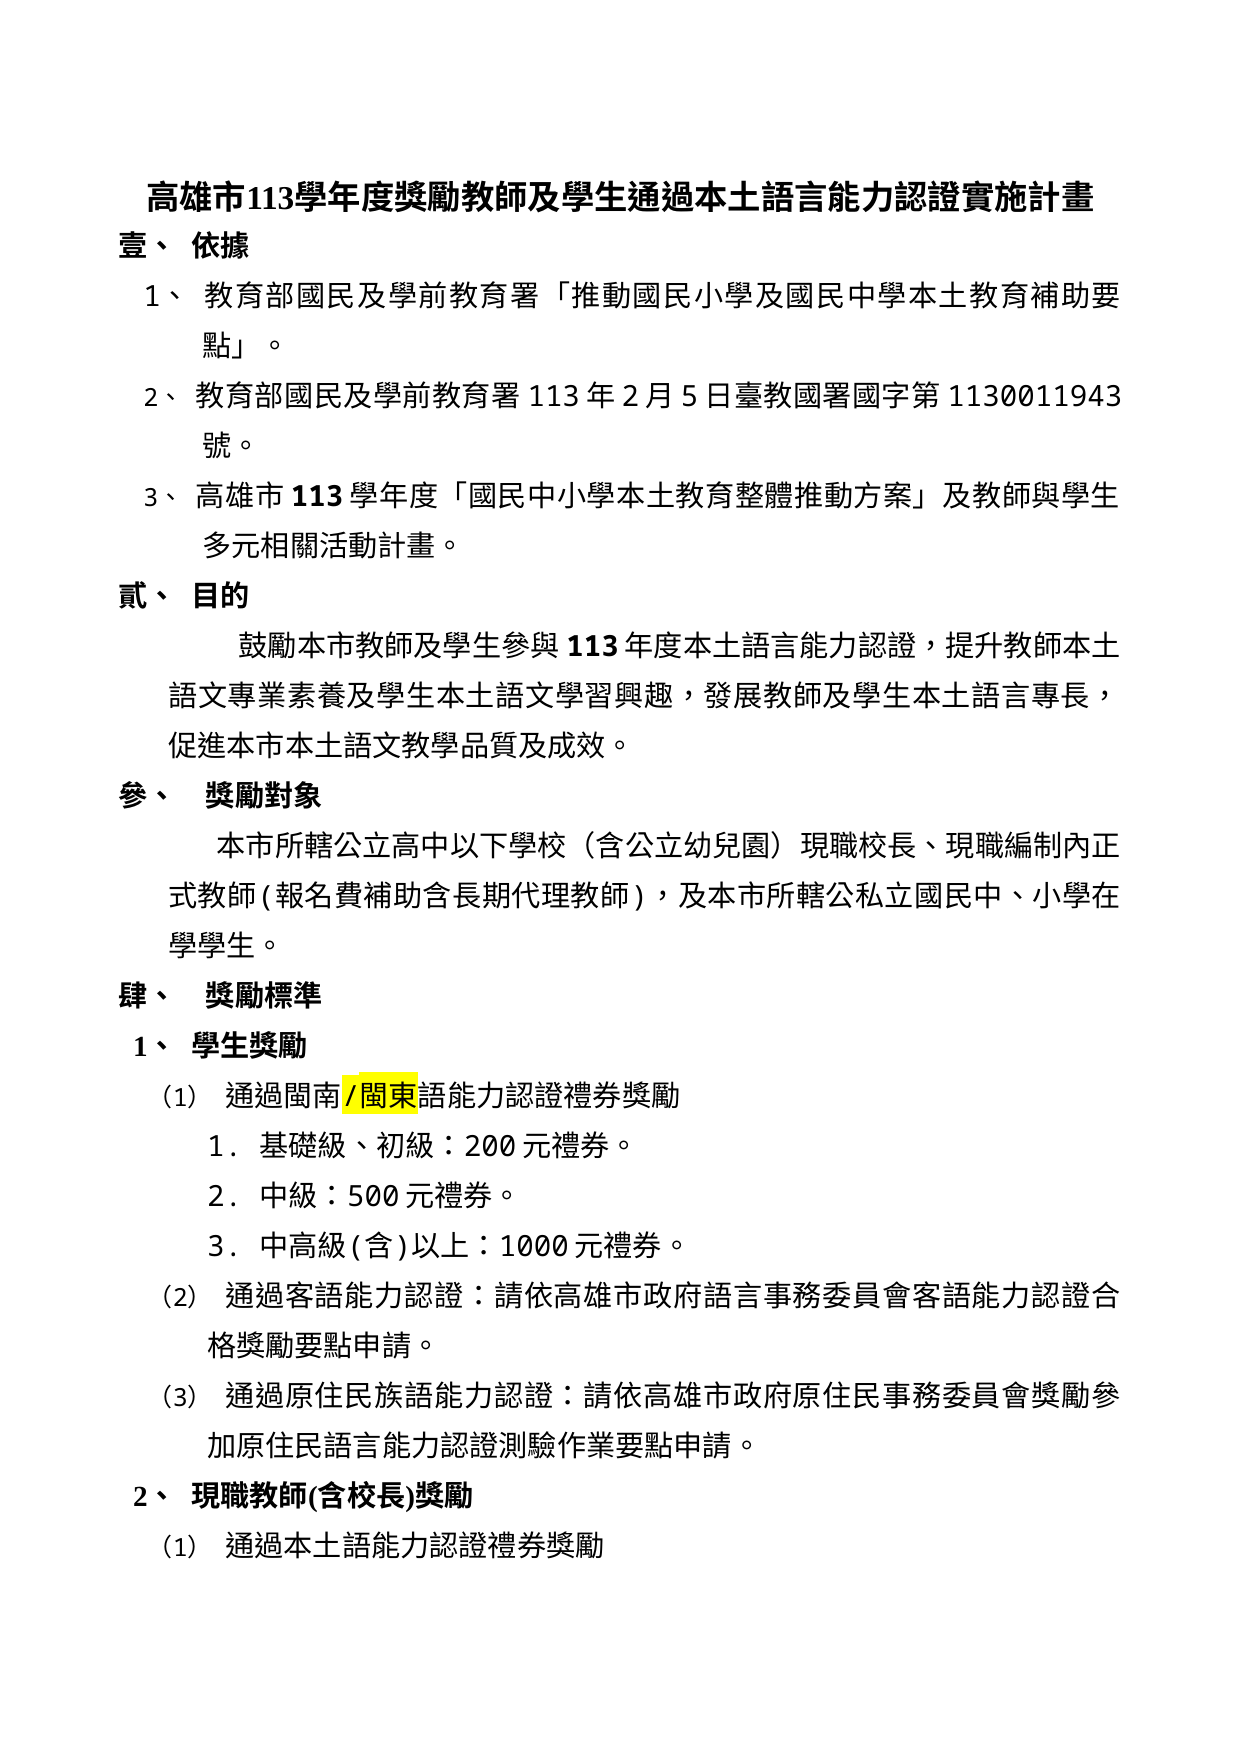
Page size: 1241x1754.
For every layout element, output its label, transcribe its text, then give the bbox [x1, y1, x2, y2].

list 中級：500元禮券。 [177, 1166, 1122, 1216]
list 獎勵標準 [118, 966, 1122, 1016]
list 學生獎勵 [133, 1016, 1122, 1066]
text 鼓勵本市教師及學生參與113年度本土語言能力認證，提升教師本土語文專業素養及學生本土語文學習興趣，發展教師及學生本土語言專長，促進本市本土語文教學品質及成效。 [168, 616, 1122, 766]
list 通過本土語能力認證禮券獎勵 [148, 1516, 1122, 1566]
text 高雄市113學年度獎勵教師及學生通過本土語言能力認證實施計畫 [106, 153, 1134, 216]
list 中高級(含)以上：1000元禮券。 [177, 1216, 1122, 1266]
list 基礎級、初級：200元禮券。 [177, 1116, 1122, 1166]
list 通過閩南/閩東語能力認證禮券獎勵 [148, 1066, 1122, 1116]
list 現職教師(含校長)獎勵 [133, 1466, 1122, 1516]
text 本市所轄公立高中以下學校（含公立幼兒園）現職校長、現職編制內正式教師(報名費補助含長期代理教師)，及本市所轄公私立國民中、小學在學學生。 [168, 816, 1122, 966]
list 通過原住民族語能力認證：請依高雄市政府原住民事務委員會獎勵參加原住民語言能力認證測驗作業要點申請。 [148, 1366, 1122, 1466]
list 獎勵對象 [118, 766, 1122, 816]
list 高雄市113學年度「國民中小學本土教育整體推動方案」及教師與學生多元相關活動計畫。 [143, 466, 1122, 566]
list 目的 [118, 566, 1122, 616]
list 通過客語能力認證：請依高雄市政府語言事務委員會客語能力認證合格獎勵要點申請。 [148, 1266, 1122, 1366]
list 教育部國民及學前教育署113年2月5日臺教國署國字第1130011943號。 [143, 366, 1122, 466]
list 教育部國民及學前教育署「推動國民小學及國民中學本土教育補助要點」。 [143, 266, 1122, 366]
list 依據 [118, 216, 1122, 266]
